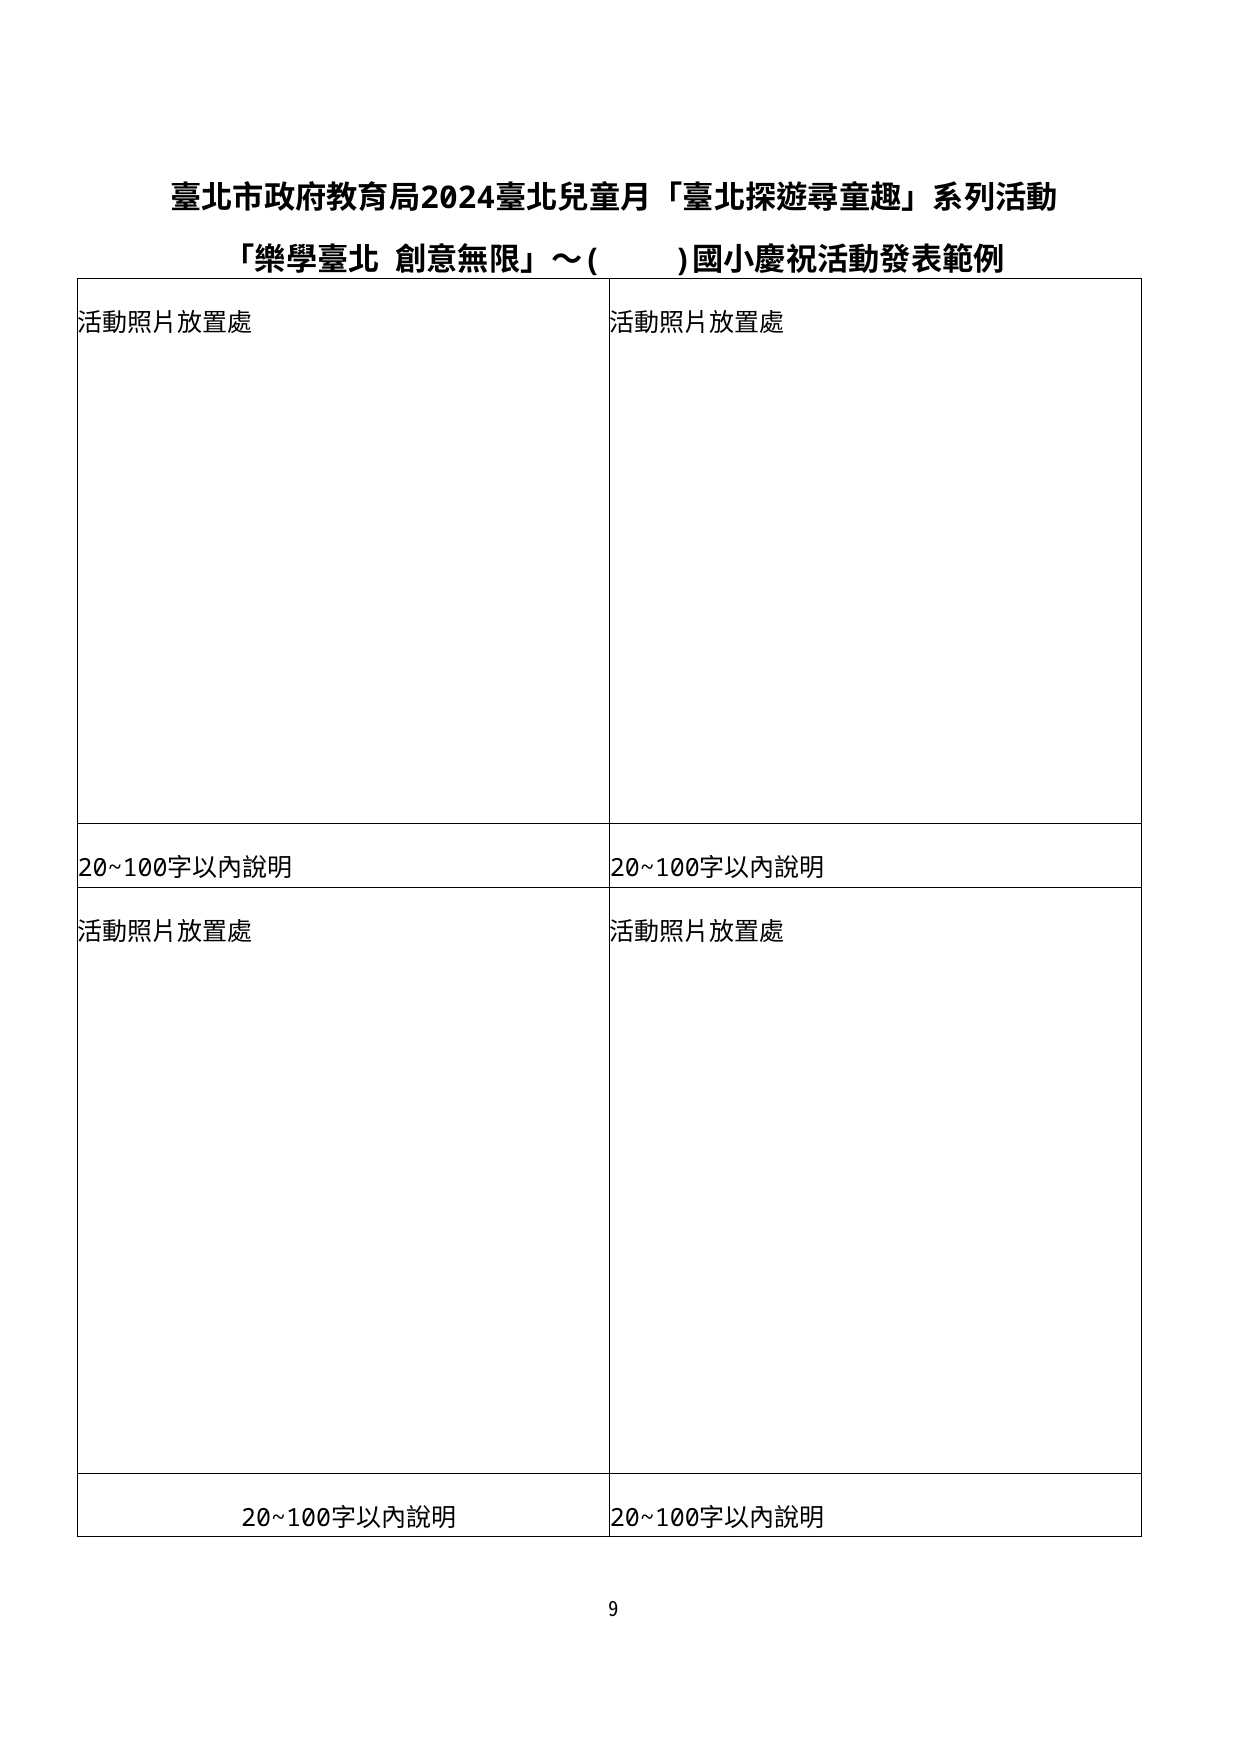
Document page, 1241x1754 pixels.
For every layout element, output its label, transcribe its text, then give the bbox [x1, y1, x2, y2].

table_cell 活動照片放置處 [610, 888, 1141, 1473]
text 臺北市政府教育局2024臺北兒童月「臺北探遊尋童趣」系列活動 [77, 153, 1150, 215]
table_cell 20~100字以內說明 [610, 824, 1141, 887]
table_cell 活動照片放置處 [78, 888, 609, 1473]
text 「樂學臺北 創意無限」～( )國小慶祝活動發表範例 [77, 215, 1150, 278]
table_header 活動照片放置處 [610, 279, 1141, 823]
table_cell 20~100字以內說明 [610, 1474, 1141, 1536]
table_header 活動照片放置處 [78, 279, 609, 823]
table_cell 20~100字以內說明 [78, 824, 609, 887]
table_cell 20~100字以內說明 [78, 1474, 609, 1536]
